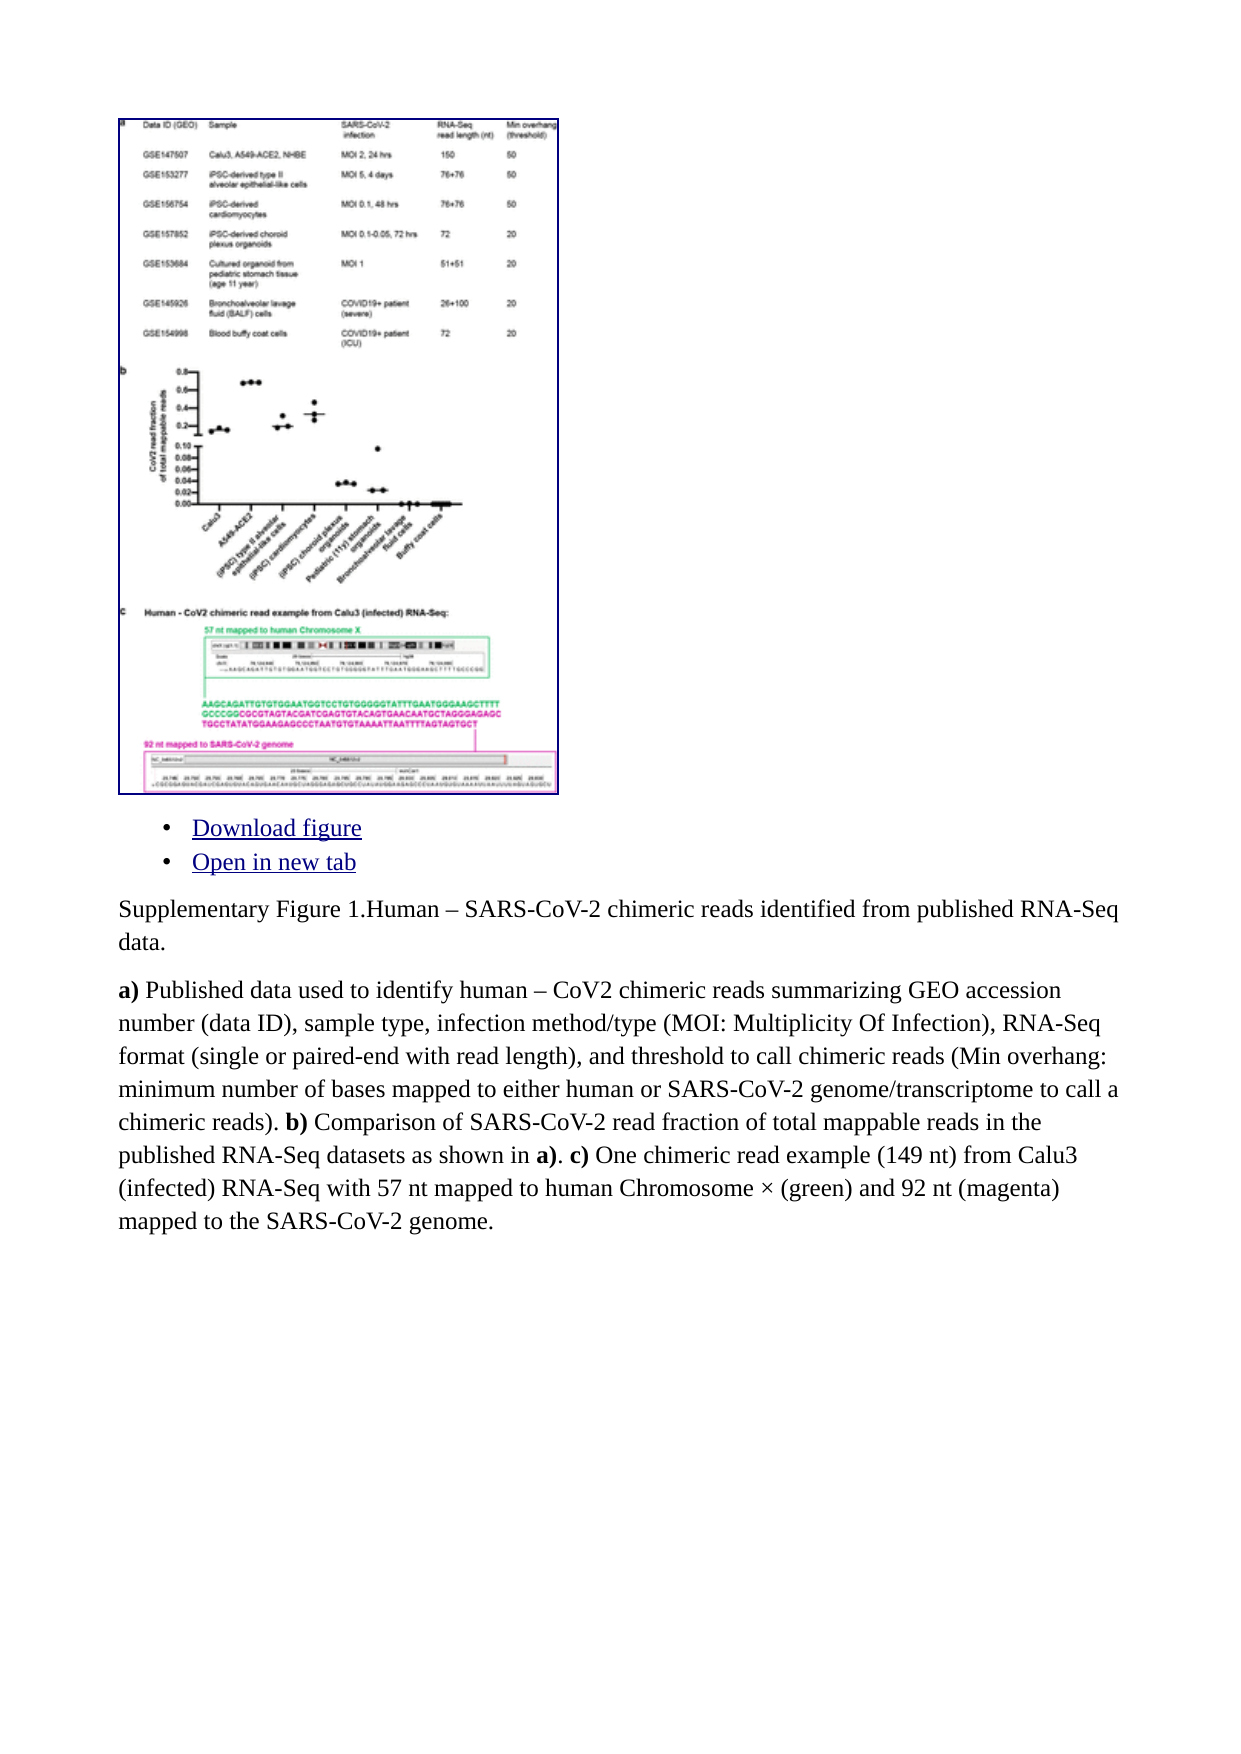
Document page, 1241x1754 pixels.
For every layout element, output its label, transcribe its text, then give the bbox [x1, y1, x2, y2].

list Download figure [162, 813, 1122, 842]
text Supplementary Figure 1.Human – SARS-CoV-2 chimeric reads identified from published RNA-Seq data. [118, 894, 1122, 956]
picture [120, 120, 557, 793]
list Open in new tab [162, 847, 1122, 875]
text a) Published data used to identify human – CoV2 chimeric reads summarizing GEO accession number (data ID), sample type, infection method/type (MOI: Multiplicity Of Infection), RNA-Seq format (single or paired-end with read length), and threshold to call chimeric reads (Min overhang: minimum number of bases mapped to either human or SARS-CoV-2 genome/transcriptome to call a chimeric reads). b) Comparison of SARS-CoV-2 read fraction of total mappable reads in the published RNA-Seq datasets as shown in a). c) One chimeric read example (149 nt) from Calu3 (infected) RNA-Seq with 57 nt mapped to human Chromosome × (green) and 92 nt (magenta) mapped to the SARS-CoV-2 genome. [118, 975, 1122, 1235]
